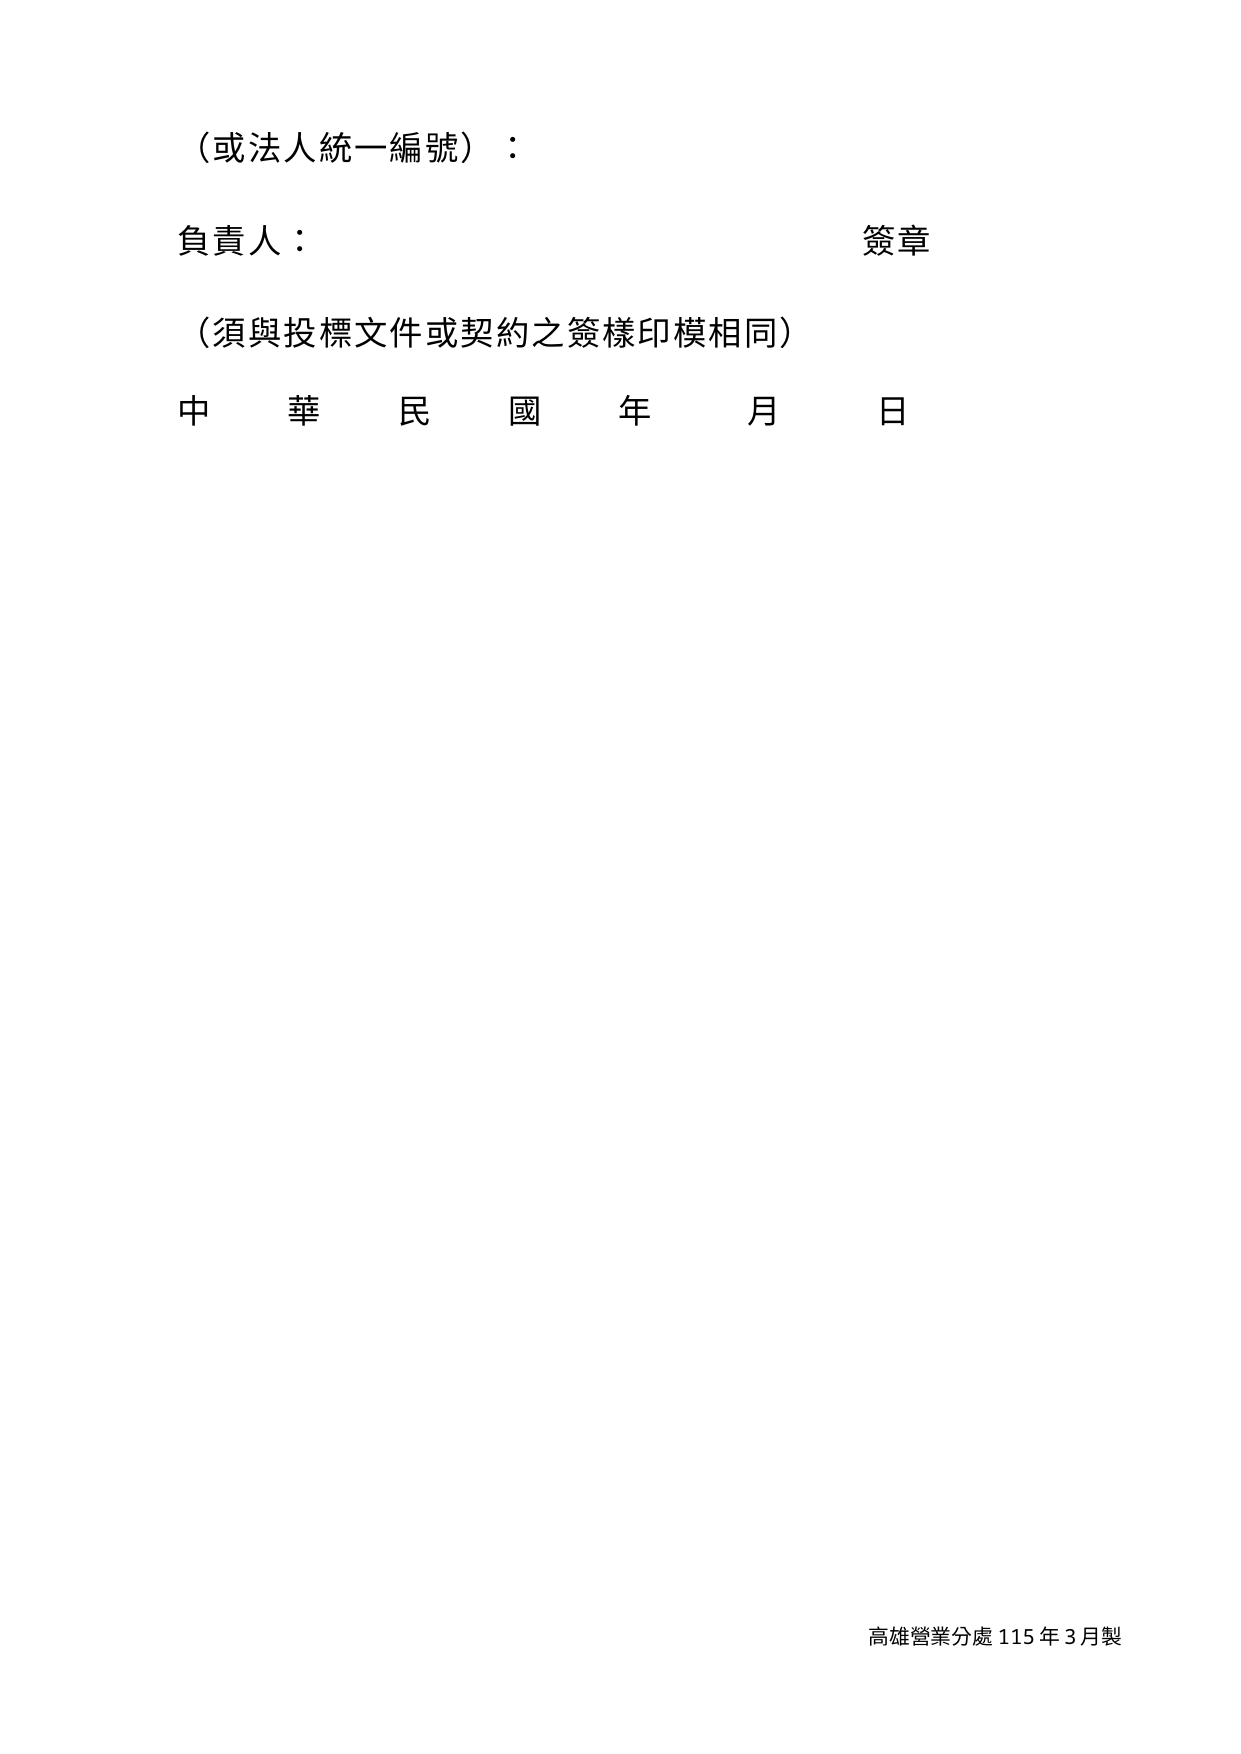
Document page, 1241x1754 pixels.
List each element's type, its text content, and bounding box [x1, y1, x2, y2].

text （或法人統一編號）： [177, 104, 997, 167]
text （須與投標文件或契約之簽樣印模相同） [177, 289, 997, 352]
text 中 華 民 國 年 月 日 [177, 367, 1122, 433]
text 負責人： 簽章 [177, 197, 997, 259]
